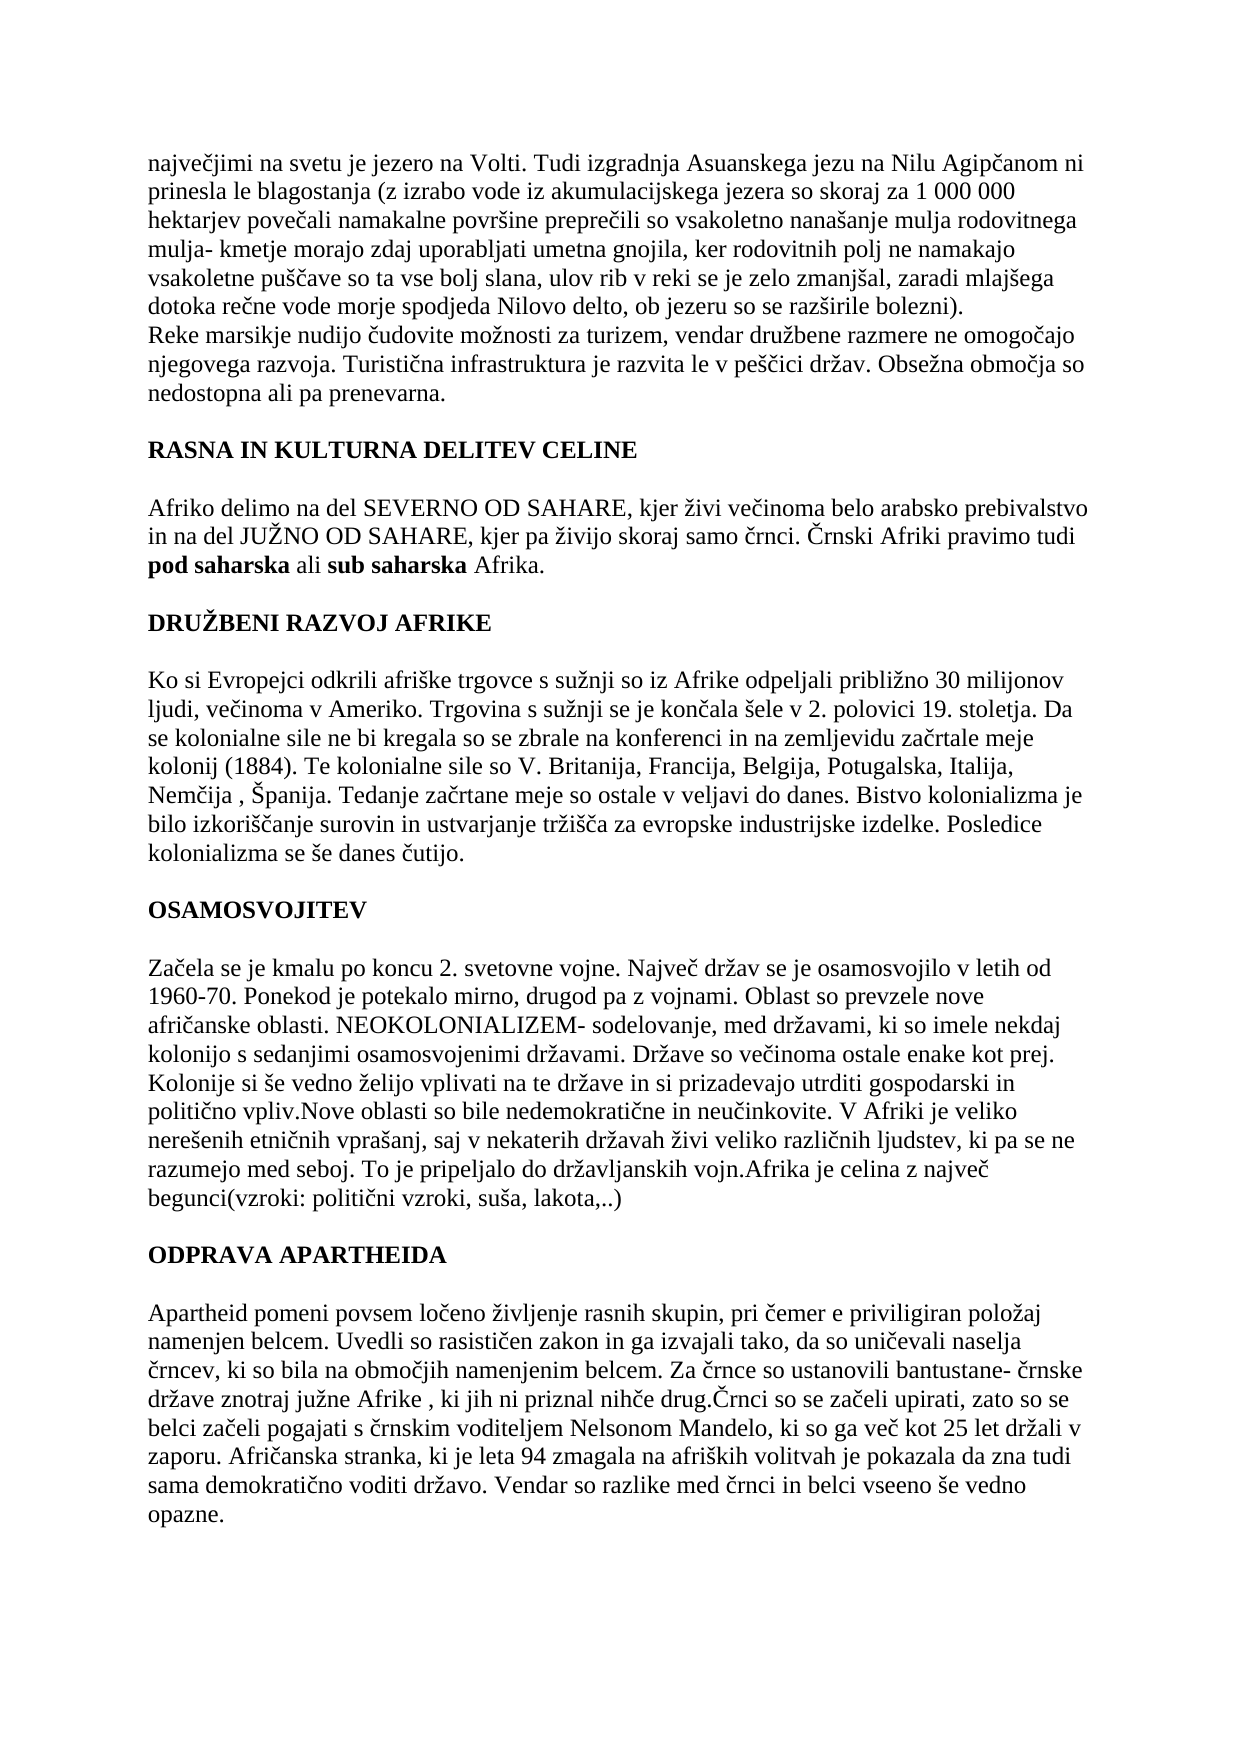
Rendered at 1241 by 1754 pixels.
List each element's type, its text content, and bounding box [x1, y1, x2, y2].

text Začela se je kmalu po koncu 2. svetovne vojne. Največ držav se je osamosvojilo v letih od 1960-70. Ponekod je potekalo mirno, drugod pa z vojnami. Oblast so prevzele nove afričanske oblasti. NEOKOLONIALIZEM- sodelovanje, med državami, ki so imele nekdaj kolonijo s sedanjimi osamosvojenimi državami. Države so večinoma ostale enake kot prej. Kolonije si še vedno želijo vplivati na te države in si prizadevajo utrditi gospodarski in politično vpliv.Nove oblasti so bile nedemokratične in neučinkovite. V Afriki je veliko nerešenih etničnih vprašanj, saj v nekaterih državah živi veliko različnih ljudstev, ki pa se ne razumejo med seboj. To je pripeljalo do državljanskih vojn.Afrika je celina z največ begunci(vzroki: politični vzroki, suša, lakota,..) [148, 953, 1093, 1211]
text Reke marsikje nudijo čudovite možnosti za turizem, vendar družbene razmere ne omogočajo njegovega razvoja. Turistična infrastruktura je razvita le v peščici držav. Obsežna območja so nedostopna ali pa prenevarna. [148, 320, 1093, 406]
subtitle ODPRAVA APARTHEIDA [148, 1240, 1093, 1269]
subtitle DRUŽBENI RAZVOJ AFRIKE [148, 608, 1093, 636]
text največjimi na svetu je jezero na Volti. Tudi izgradnja Asuanskega jezu na Nilu Agipčanom ni prinesla le blagostanja (z izrabo vode iz akumulacijskega jezera so skoraj za 1 000 000 hektarjev povečali namakalne površine preprečili so vsakoletno nanašanje mulja rodovitnega mulja- kmetje morajo zdaj uporabljati umetna gnojila, ker rodovitnih polj ne namakajo vsakoletne puščave so ta vse bolj slana, ulov rib v reki se je zelo zmanjšal, zaradi mlajšega dotoka rečne vode morje spodjeda Nilovo delto, ob jezeru so se razširile bolezni). [148, 148, 1093, 320]
subtitle OSAMOSVOJITEV [148, 895, 1093, 924]
text Afriko delimo na del SEVERNO OD SAHARE, kjer živi večinoma belo arabsko prebivalstvo in na del JUŽNO OD SAHARE, kjer pa živijo skoraj samo črnci. Črnski Afriki pravimo tudi pod saharska ali sub saharska Afrika. [148, 493, 1093, 579]
text Ko si Evropejci odkrili afriške trgovce s sužnji so iz Afrike odpeljali približno 30 milijonov ljudi, večinoma v Ameriko. Trgovina s sužnji se je končala šele v 2. polovici 19. stoletja. Da se kolonialne sile ne bi kregala so se zbrale na konferenci in na zemljevidu začrtale meje kolonij (1884). Te kolonialne sile so V. Britanija, Francija, Belgija, Potugalska, Italija, Nemčija , Španija. Tedanje začrtane meje so ostale v veljavi do danes. Bistvo kolonializma je bilo izkoriščanje surovin in ustvarjanje tržišča za evropske industrijske izdelke. Posledice kolonializma se še danes čutijo. [148, 665, 1093, 866]
text Apartheid pomeni povsem ločeno življenje rasnih skupin, pri čemer e priviligiran položaj namenjen belcem. Uvedli so rasističen zakon in ga izvajali tako, da so uničevali naselja črncev, ki so bila na območjih namenjenim belcem. Za črnce so ustanovili bantustane- črnske države znotraj južne Afrike , ki jih ni priznal nihče drug.Črnci so se začeli upirati, zato so se belci začeli pogajati s črnskim voditeljem Nelsonom Mandelo, ki so ga več kot 25 let držali v zaporu. Afričanska stranka, ki je leta 94 zmagala na afriških volitvah je pokazala da zna tudi sama demokratično voditi državo. Vendar so razlike med črnci in belci vseeno še vedno opazne. [148, 1298, 1093, 1528]
subtitle RASNA IN KULTURNA DELITEV CELINE [148, 435, 1093, 464]
